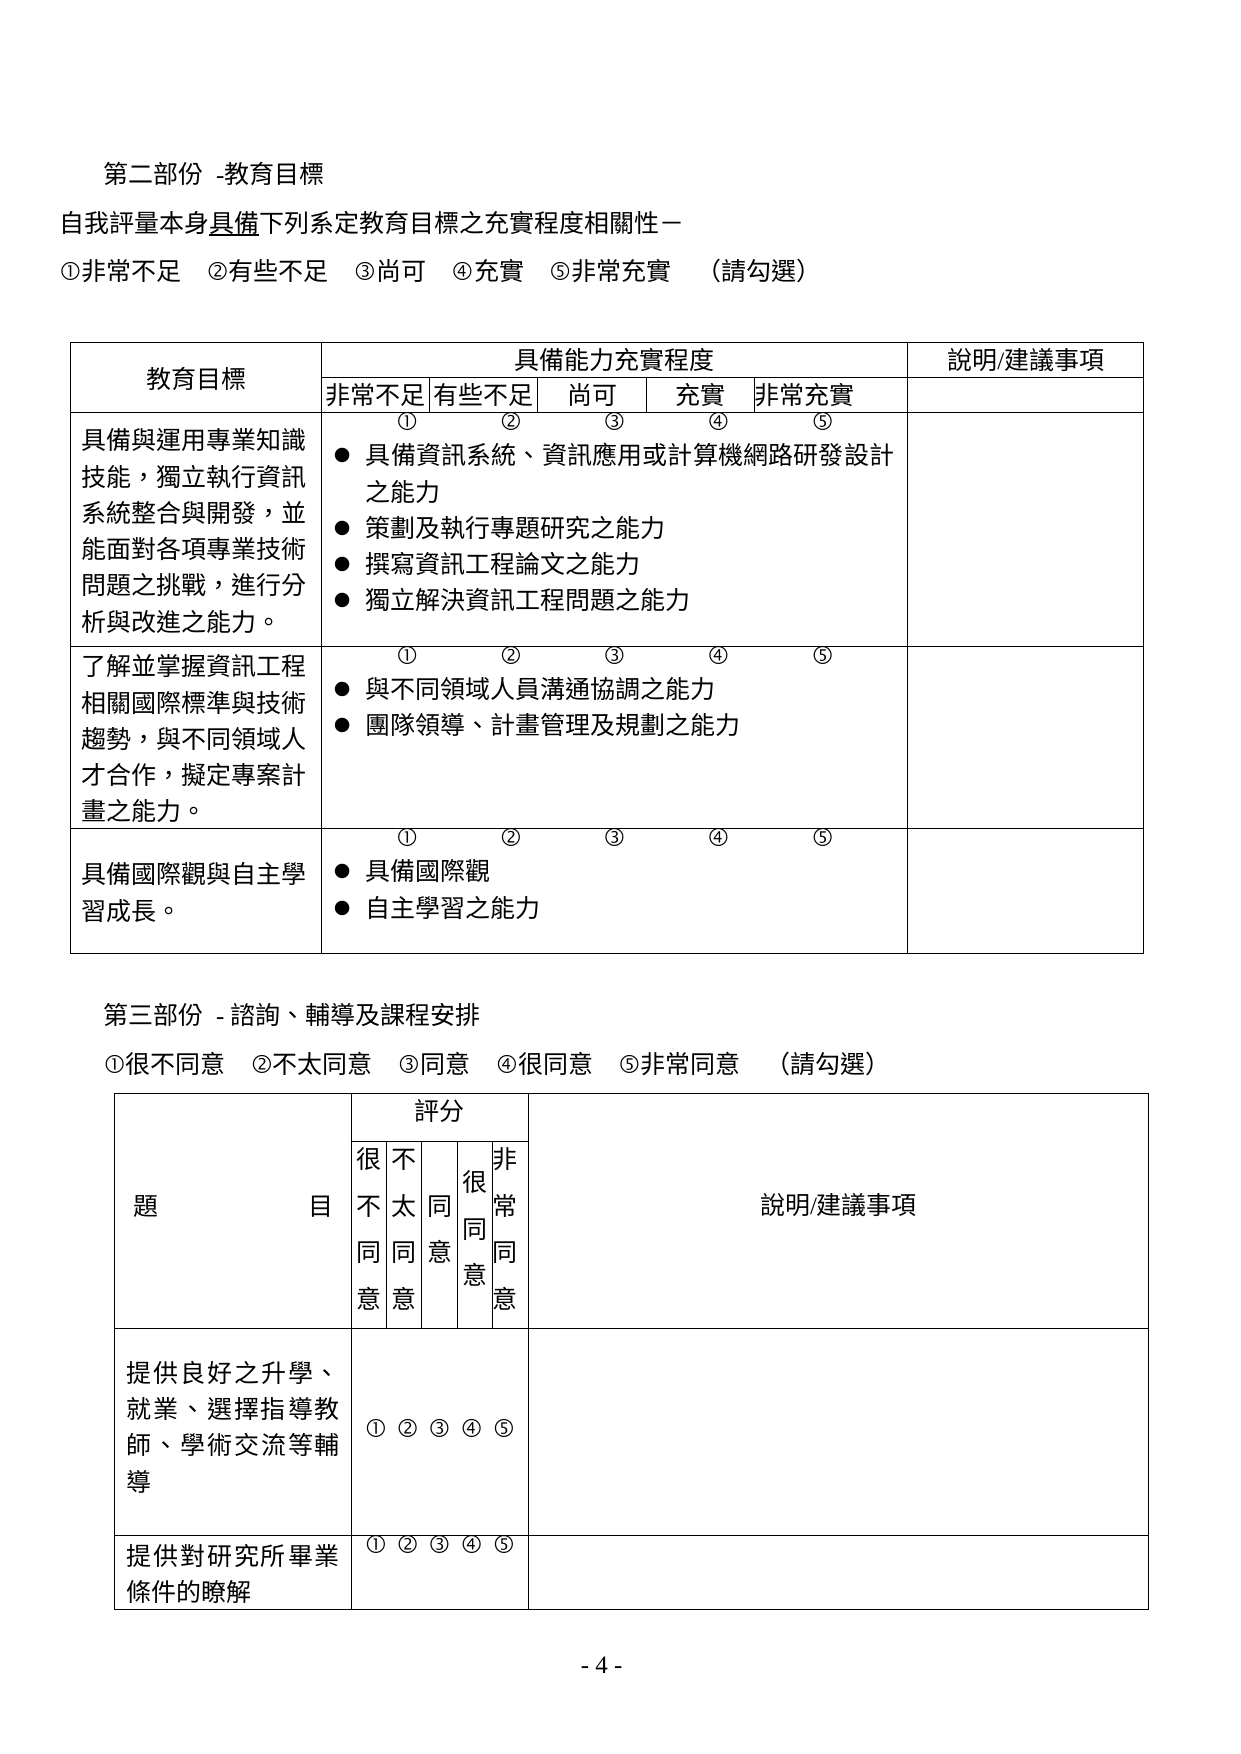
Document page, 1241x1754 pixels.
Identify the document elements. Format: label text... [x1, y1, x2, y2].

table_cell 不 太 同 意 [387, 1142, 421, 1328]
table_header 教育目標 [71, 343, 321, 412]
table_header 說明/建議事項 [529, 1094, 1148, 1328]
table_cell 很 不 同 意 [352, 1142, 386, 1328]
table_cell 很 同 意 [458, 1142, 492, 1328]
table_cell [908, 647, 1143, 828]
table_cell [908, 413, 1143, 646]
text 非常不足 有些不足 尚可 充實 非常充實 （請勾選） [59, 252, 1181, 288]
text 第三部份 - 諮詢、輔導及課程安排 [103, 995, 1181, 1032]
table_cell [908, 829, 1143, 953]
text 第二部份 -教育目標 [103, 154, 1181, 191]
table_cell  [352, 1536, 528, 1609]
table_header 評分 [352, 1094, 528, 1141]
table_cell 具備與運用專業知識 技能，獨立執行資訊 系統整合與開發，並 能面對各項專業技術 問題之挑戰，進行分 析與改進之能力。 [71, 413, 321, 646]
table_header 具備能力充實程度 [322, 343, 907, 377]
table_cell [908, 378, 1143, 412]
table_cell 提供良好之升學、就業、選擇指導教師、學術交流等輔導 [115, 1329, 351, 1535]
table_cell [529, 1329, 1148, 1535]
table_header 說明/建議事項 [908, 343, 1143, 377]
table_cell 具備國際觀與自主學習成長。 [71, 829, 321, 953]
table_cell 非常不足 [322, 378, 429, 412]
table_cell 充實 [647, 378, 754, 412]
table_cell  [352, 1329, 528, 1535]
table_cell 非常充實 [755, 378, 907, 412]
table_cell  具備資訊系統、資訊應用或計算機網路研發設計之能力 策劃及執行專題研究之能力 撰寫資訊工程論文之能力 獨立解決資訊工程問題之能力 [322, 413, 907, 646]
text 自我評量本身具備下列系定教育目標之充實程度相關性－ [59, 203, 1181, 239]
table_cell 提供對研究所畢業條件的瞭解 [115, 1536, 351, 1609]
table_cell 有些不足 [430, 378, 537, 412]
table_cell  與不同領域人員溝通協調之能力 團隊領導、計畫管理及規劃之能力 [322, 647, 907, 828]
table_cell  具備國際觀 自主學習之能力 [322, 829, 907, 953]
table_cell 非 常 同 意 [493, 1142, 528, 1328]
table_header 題 目 [115, 1094, 351, 1328]
text 很不同意 不太同意 同意 很同意 非常同意 （請勾選） [103, 1044, 1181, 1080]
table_cell 同 意 [422, 1142, 457, 1328]
table_cell 尚可 [538, 378, 646, 412]
table_cell 了解並掌握資訊工程相關國際標準與技術趨勢，與不同領域人才合作，擬定專案計畫之能力。 [71, 647, 321, 828]
table_cell [529, 1536, 1148, 1609]
